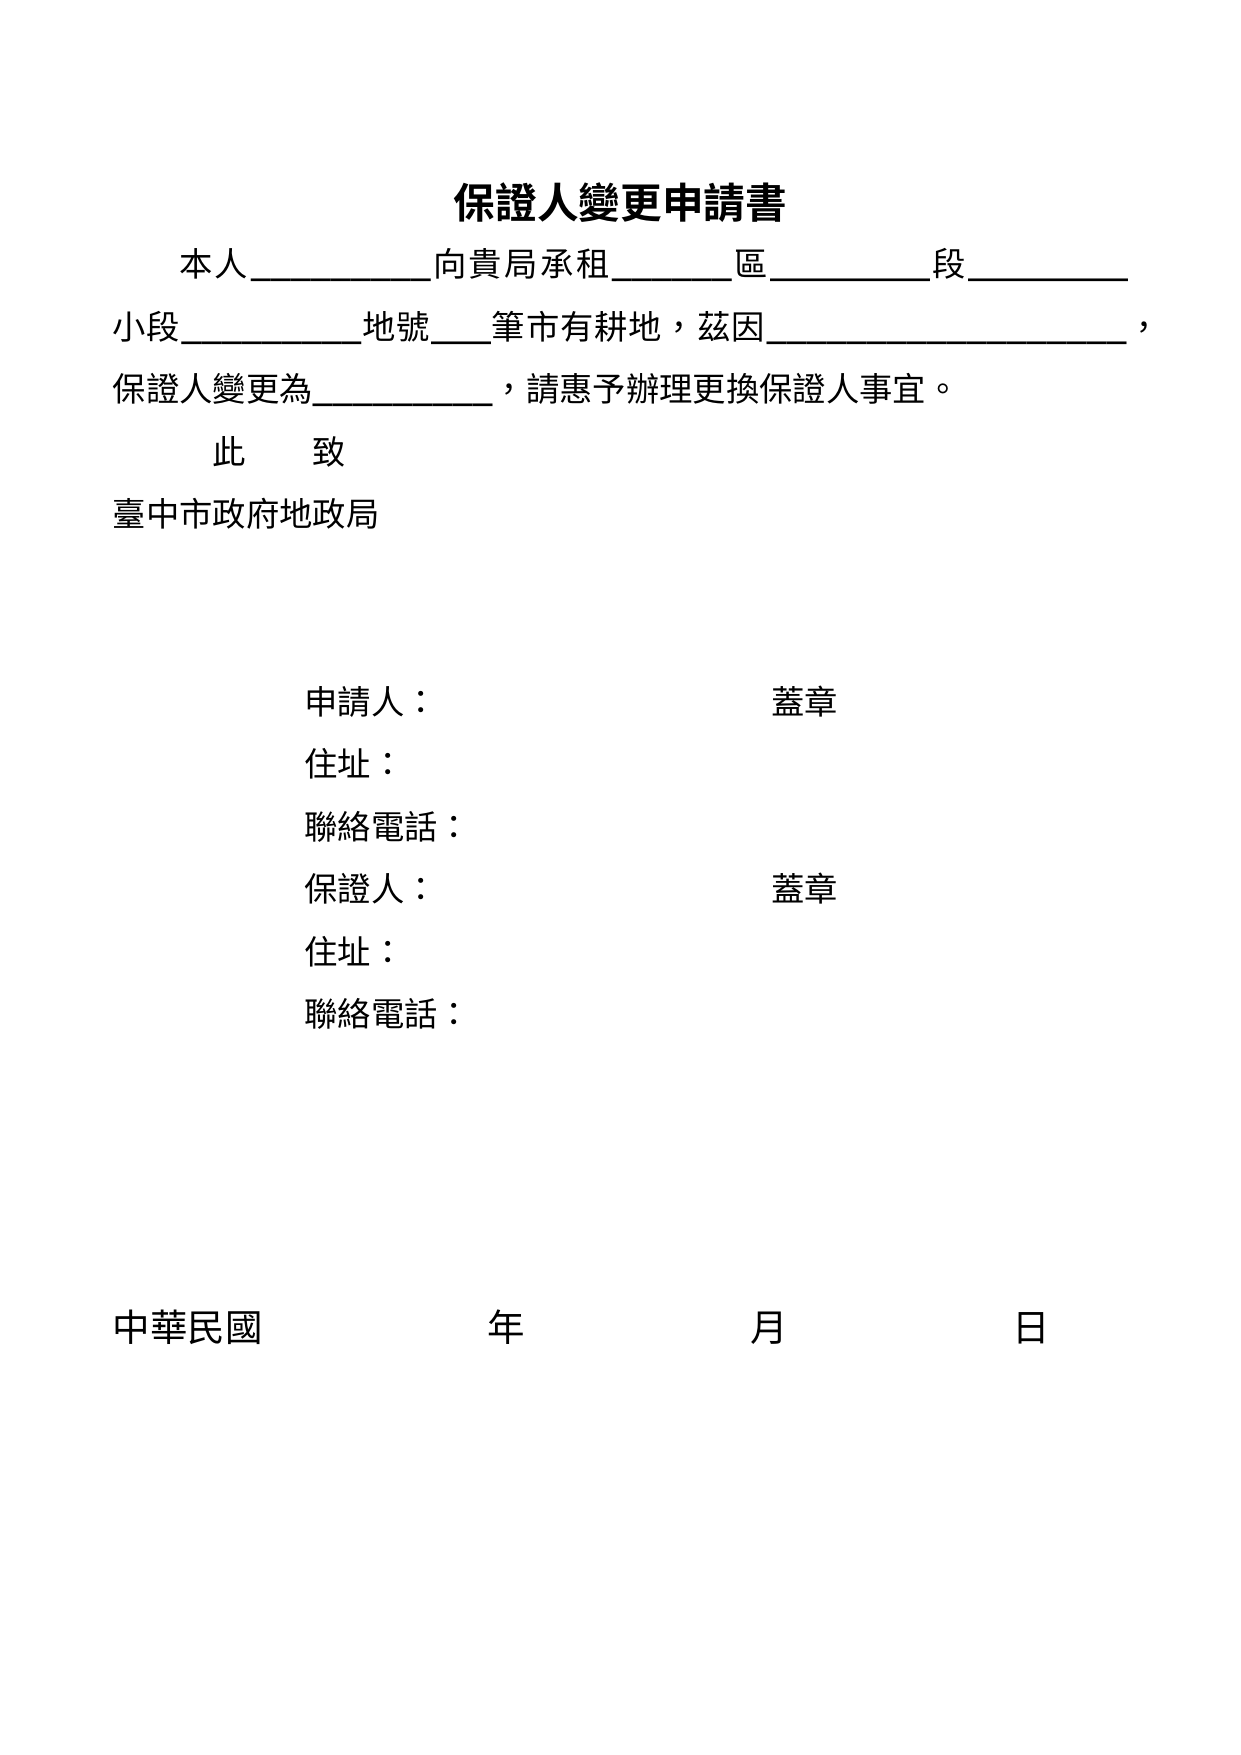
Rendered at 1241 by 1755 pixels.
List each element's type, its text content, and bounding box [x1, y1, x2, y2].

subtitle 保證人變更申請書 [112, 158, 1128, 221]
text 住址： [206, 721, 1128, 783]
text 此 致 [112, 408, 1128, 471]
text 聯絡電話： [206, 783, 1128, 846]
text 聯絡電話： [206, 971, 1128, 1033]
text 保證人： 蓋章 [206, 846, 1128, 908]
text 申請人： 蓋章 [206, 658, 1128, 721]
text 住址： [206, 908, 1128, 971]
text 臺中市政府地政局 [112, 471, 1128, 533]
text 本人_________向貴局承租______區________段________小段_________地號___筆市有耕地，茲因__________________，保證人變更為_________，請惠予辦理更換保證人事宜。 [112, 221, 1128, 408]
text 中華民國 年 月 日 [112, 1283, 1128, 1346]
